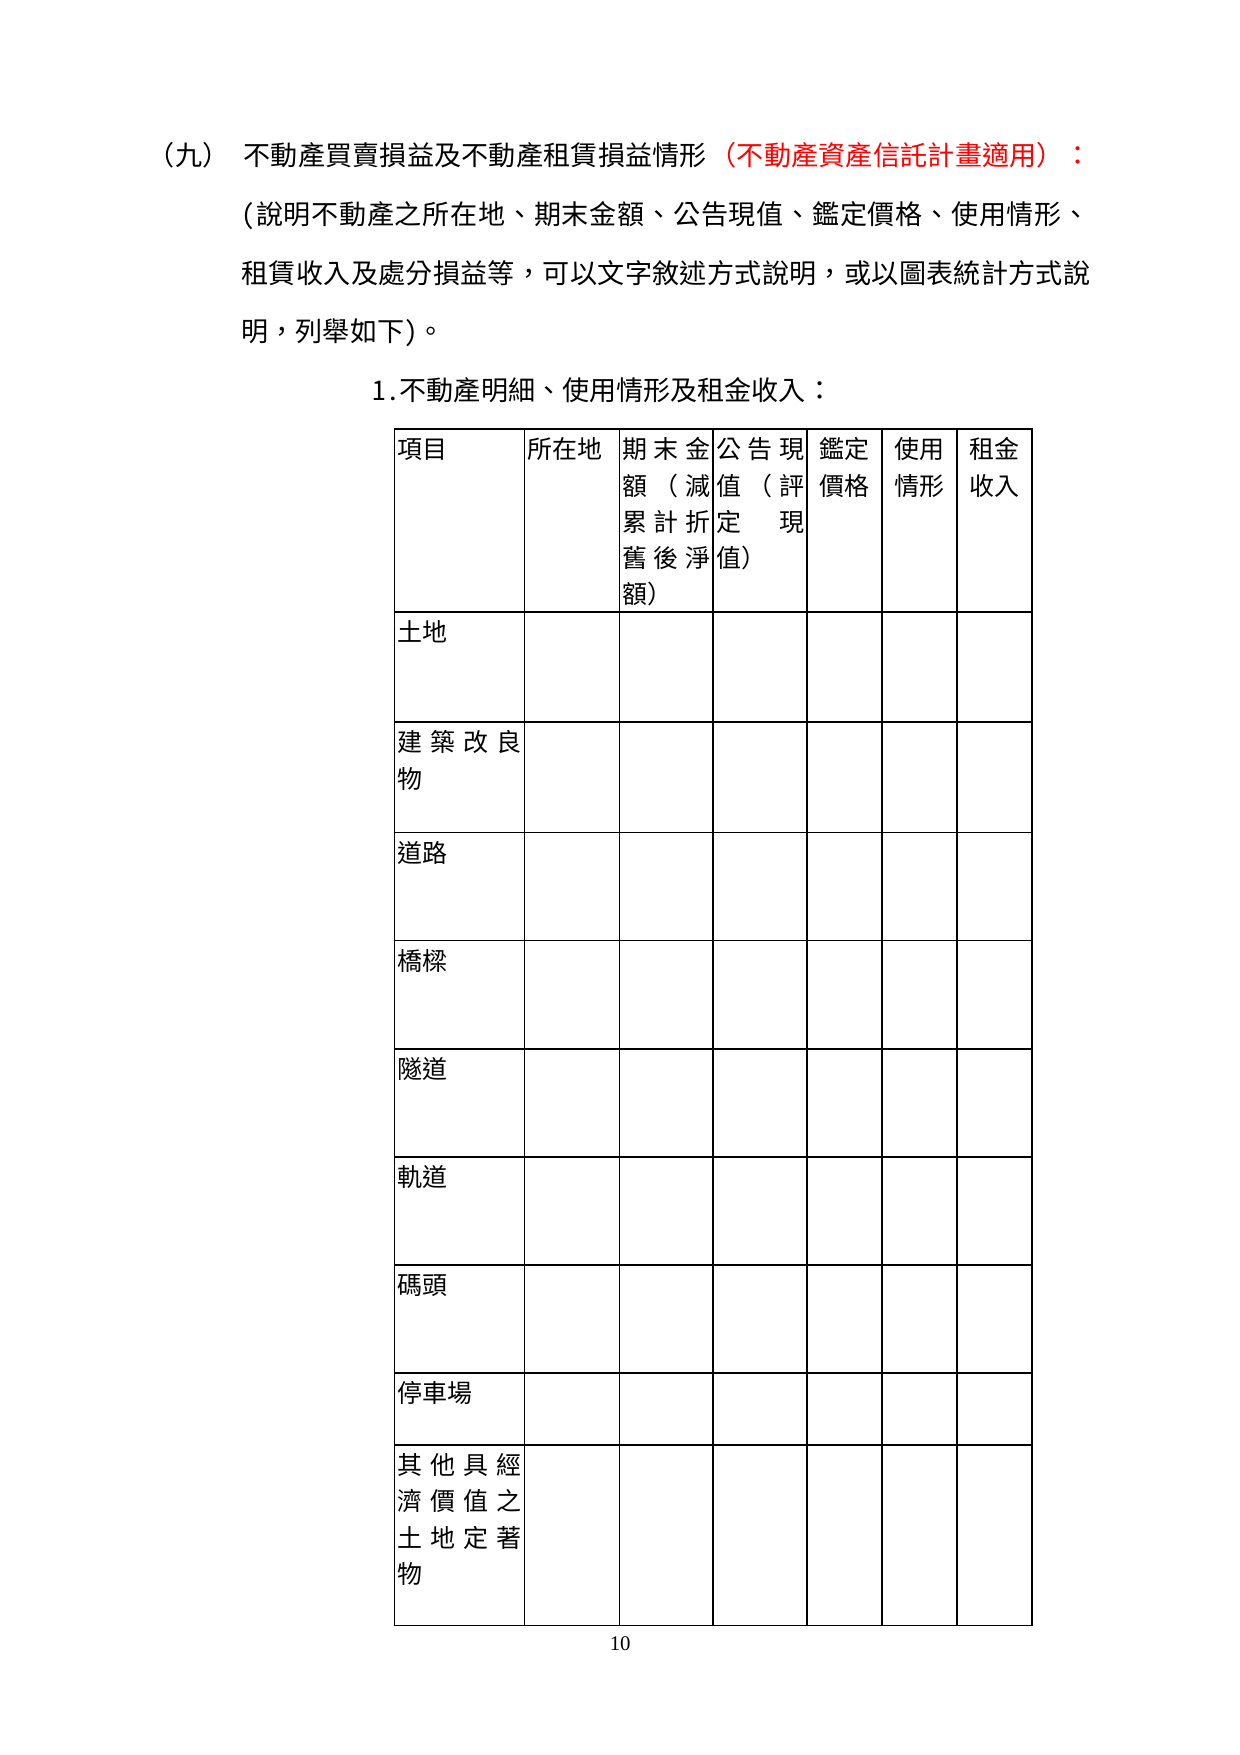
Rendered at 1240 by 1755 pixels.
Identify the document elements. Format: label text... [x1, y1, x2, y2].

table_cell [883, 1050, 956, 1156]
table_header 項目 [395, 430, 524, 611]
table_cell [525, 1050, 619, 1156]
table_cell [714, 1374, 806, 1444]
table_cell [620, 613, 712, 721]
table_cell 隧道 [395, 1050, 524, 1156]
table_cell [958, 1446, 1031, 1625]
table_cell [620, 1374, 712, 1444]
table_header 期末金額（減累計折舊後淨額） [620, 430, 712, 611]
table_cell 碼頭 [395, 1266, 524, 1372]
table_cell [525, 1266, 619, 1372]
table_cell [808, 1158, 881, 1264]
table_cell [525, 613, 619, 721]
table_cell 道路 [395, 833, 524, 940]
table_cell [958, 1158, 1031, 1264]
table_cell [714, 1050, 806, 1156]
table_cell [883, 613, 956, 721]
table_cell [714, 1158, 806, 1264]
table_cell [714, 1446, 806, 1625]
table_cell [958, 723, 1031, 832]
table_header 所在地 [525, 430, 619, 611]
table_cell [525, 1158, 619, 1264]
text 1.不動產明細、使用情形及租金收入： [148, 369, 1092, 408]
table_cell [808, 1266, 881, 1372]
table_cell 停車場 [395, 1374, 524, 1444]
table_cell [958, 941, 1031, 1048]
table_cell [620, 1158, 712, 1264]
table_cell [525, 1374, 619, 1444]
table_cell [958, 1050, 1031, 1156]
table_cell [620, 941, 712, 1048]
table_cell [620, 1050, 712, 1156]
table_header 租金收入 [958, 430, 1031, 611]
table_cell [808, 1050, 881, 1156]
table_header 使用情形 [883, 430, 956, 611]
table_cell [958, 613, 1031, 721]
table_cell [808, 1374, 881, 1444]
table_cell [958, 1374, 1031, 1444]
table_cell [620, 1446, 712, 1625]
table_header 公告現值（評定現值） [714, 430, 806, 611]
table_cell 軌道 [395, 1158, 524, 1264]
table_cell [714, 613, 806, 721]
table_cell 其他具經濟價值之土地定著物 [395, 1446, 524, 1625]
table_cell [525, 833, 619, 940]
table_cell [714, 941, 806, 1048]
table_cell [883, 941, 956, 1048]
table_cell [808, 1446, 881, 1625]
table_cell [883, 1158, 956, 1264]
table_cell [714, 833, 806, 940]
table_cell 建築改良物 [395, 723, 524, 832]
table_cell [620, 1266, 712, 1372]
table_cell [620, 833, 712, 940]
table_cell [525, 941, 619, 1048]
table_cell [883, 1374, 956, 1444]
table_cell 橋樑 [395, 941, 524, 1048]
table_cell [808, 833, 881, 940]
table_cell [883, 1446, 956, 1625]
table_cell [958, 1266, 1031, 1372]
table_cell [883, 1266, 956, 1372]
table_cell 土地 [395, 613, 524, 721]
table_cell [883, 833, 956, 940]
table_cell [958, 833, 1031, 940]
table_cell [525, 723, 619, 832]
table_cell [525, 1446, 619, 1625]
table_cell [714, 1266, 806, 1372]
text （九） 不動產買賣損益及不動產租賃損益情形（不動產資產信託計畫適用）：(說明不動產之所在地、期末金額、公告現值、鑑定價格、使用情形、租賃收入及處分損益等，可以文字敘述方式說明，或以圖表統計方式說明，列舉如下)。 [148, 134, 1092, 350]
table_cell [883, 723, 956, 832]
table_cell [808, 941, 881, 1048]
table_cell [620, 723, 712, 832]
table_header 鑑定價格 [808, 430, 881, 611]
table_cell [808, 613, 881, 721]
table_cell [714, 723, 806, 832]
table_cell [808, 723, 881, 832]
